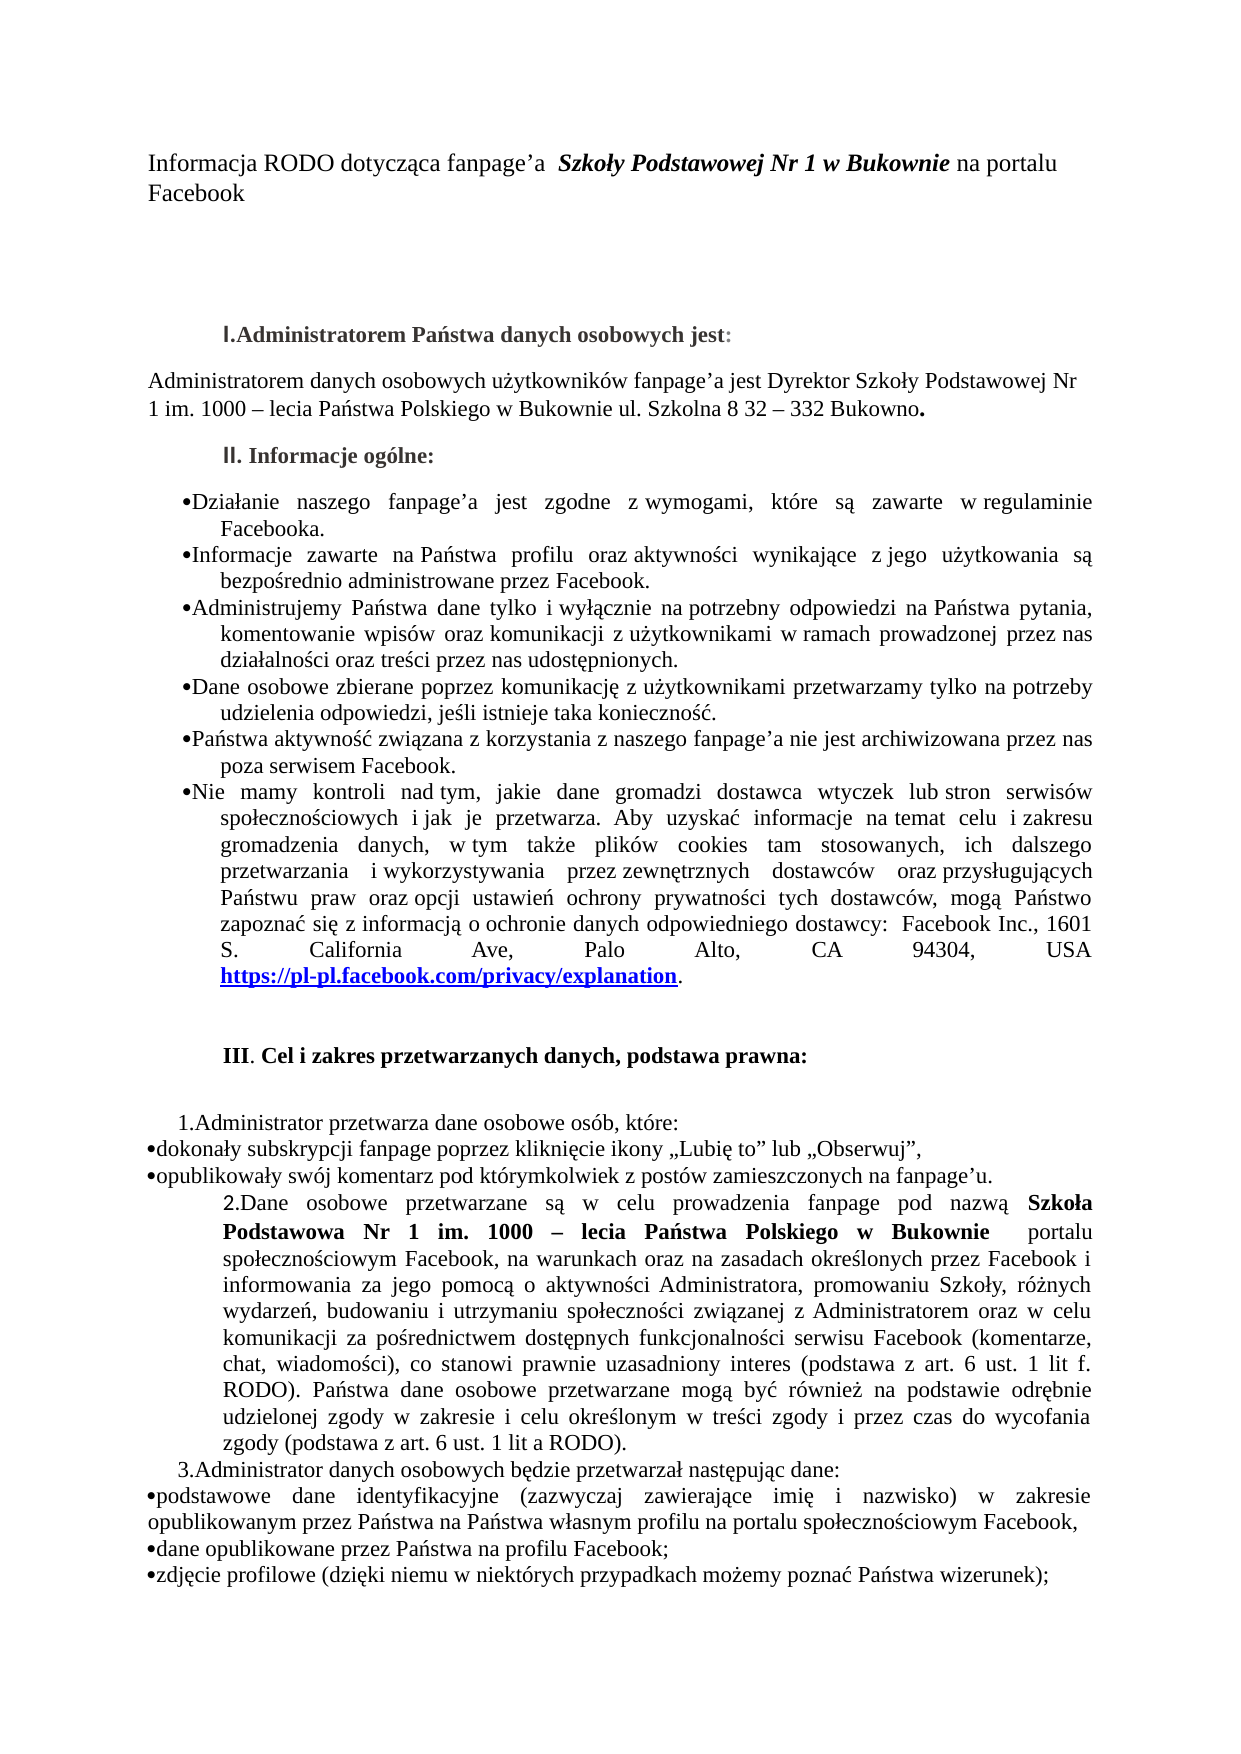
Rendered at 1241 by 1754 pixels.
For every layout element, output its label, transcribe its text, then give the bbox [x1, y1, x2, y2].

list Administrator danych osobowych będzie przetwarzał następując dane: [177, 1456, 1093, 1482]
text Informacja RODO dotycząca fanpage’a Szkoły Podstawowej Nr 1 w Bukownie na portalu Facebook [148, 148, 1093, 207]
list dane opublikowane przez Państwa na profilu Facebook; [148, 1535, 1093, 1561]
list Nie mamy kontroli nad tym, jakie dane gromadzi dostawca wtyczek lub stron serwisów społecznościowych i jak je przetwarza. Aby uzyskać informacje na temat celu i zakresu gromadzenia danych, w tym także plików cookies tam stosowanych, ich dalszego przetwarzania i wykorzystywania przez zewnętrznych dostawców oraz przysługujących Państwu praw oraz opcji ustawień ochrony prywatności tych dostawców, mogą Państwo zapoznać się z informacją o ochronie danych odpowiedniego dostawcy: Facebook Inc., 1601 S. California Ave, Palo Alto, CA 94304, USA https://pl-pl.facebook.com/privacy/explanation. [183, 778, 1093, 989]
list III. Cel i zakres przetwarzanych danych, podstawa prawna: [223, 1029, 1093, 1069]
list Administrujemy Państwa dane tylko i wyłącznie na potrzebny odpowiedzi na Państwa pytania, komentowanie wpisów oraz komunikacji z użytkownikami w ramach prowadzonej przez nas działalności oraz treści przez nas udostępnionych. [183, 594, 1093, 673]
list Dane osobowe zbierane poprzez komunikację z użytkownikami przetwarzamy tylko na potrzeby udzielenia odpowiedzi, jeśli istnieje taka konieczność. [183, 673, 1093, 725]
list dokonały subskrypcji fanpage poprzez kliknięcie ikony „Lubię to” lub „Obserwuj”, [148, 1135, 1093, 1162]
list Państwa aktywność związana z korzystania z naszego fanpage’a nie jest archiwizowana przez nas poza serwisem Facebook. [183, 725, 1093, 778]
text Administratorem danych osobowych użytkowników fanpage’a jest Dyrektor Szkoły Podstawowej Nr 1 im. 1000 – lecia Państwa Polskiego w Bukownie ul. Szkolna 8 32 – 332 Bukowno. [148, 367, 1093, 422]
list podstawowe dane identyfikacyjne (zazwyczaj zawierające imię i nazwisko) w zakresie opublikowanym przez Państwa na Państwa własnym profilu na portalu społecznościowym Facebook, [148, 1482, 1093, 1535]
list Informacje ogólne: [223, 439, 1093, 469]
list opublikowały swój komentarz pod którymkolwiek z postów zamieszczonych na fanpage’u. [148, 1162, 1093, 1188]
list Administrator przetwarza dane osobowe osób, które: [177, 1109, 1093, 1135]
list Dane osobowe przetwarzane są w celu prowadzenia fanpage pod nazwą Szkoła Podstawowa Nr 1 im. 1000 – lecia Państwa Polskiego w Bukownie portalu społecznościowym Facebook, na warunkach oraz na zasadach określonych przez Facebook i informowania za jego pomocą o aktywności Administratora, promowaniu Szkoły, różnych wydarzeń, budowaniu i utrzymaniu społeczności związanej z Administratorem oraz w celu komunikacji za pośrednictwem dostępnych funkcjonalności serwisu Facebook (komentarze, chat, wiadomości), co stanowi prawnie uzasadniony interes (podstawa z art. 6 ust. 1 lit f. RODO). Państwa dane osobowe przetwarzane mogą być również na podstawie odrębnie udzielonej zgody w zakresie i celu określonym w treści zgody i przez czas do wycofania zgody (podstawa z art. 6 ust. 1 lit a RODO). [223, 1188, 1093, 1456]
list Informacje zawarte na Państwa profilu oraz aktywności wynikające z jego użytkowania są bezpośrednio administrowane przez Facebook. [183, 541, 1093, 594]
list Działanie naszego fanpage’a jest zgodne z wymogami, które są zawarte w regulaminie Facebooka. [183, 488, 1093, 541]
list Administratorem Państwa danych osobowych jest: [223, 318, 1093, 348]
list zdjęcie profilowe (dzięki niemu w niektórych przypadkach możemy poznać Państwa wizerunek); [148, 1561, 1093, 1587]
